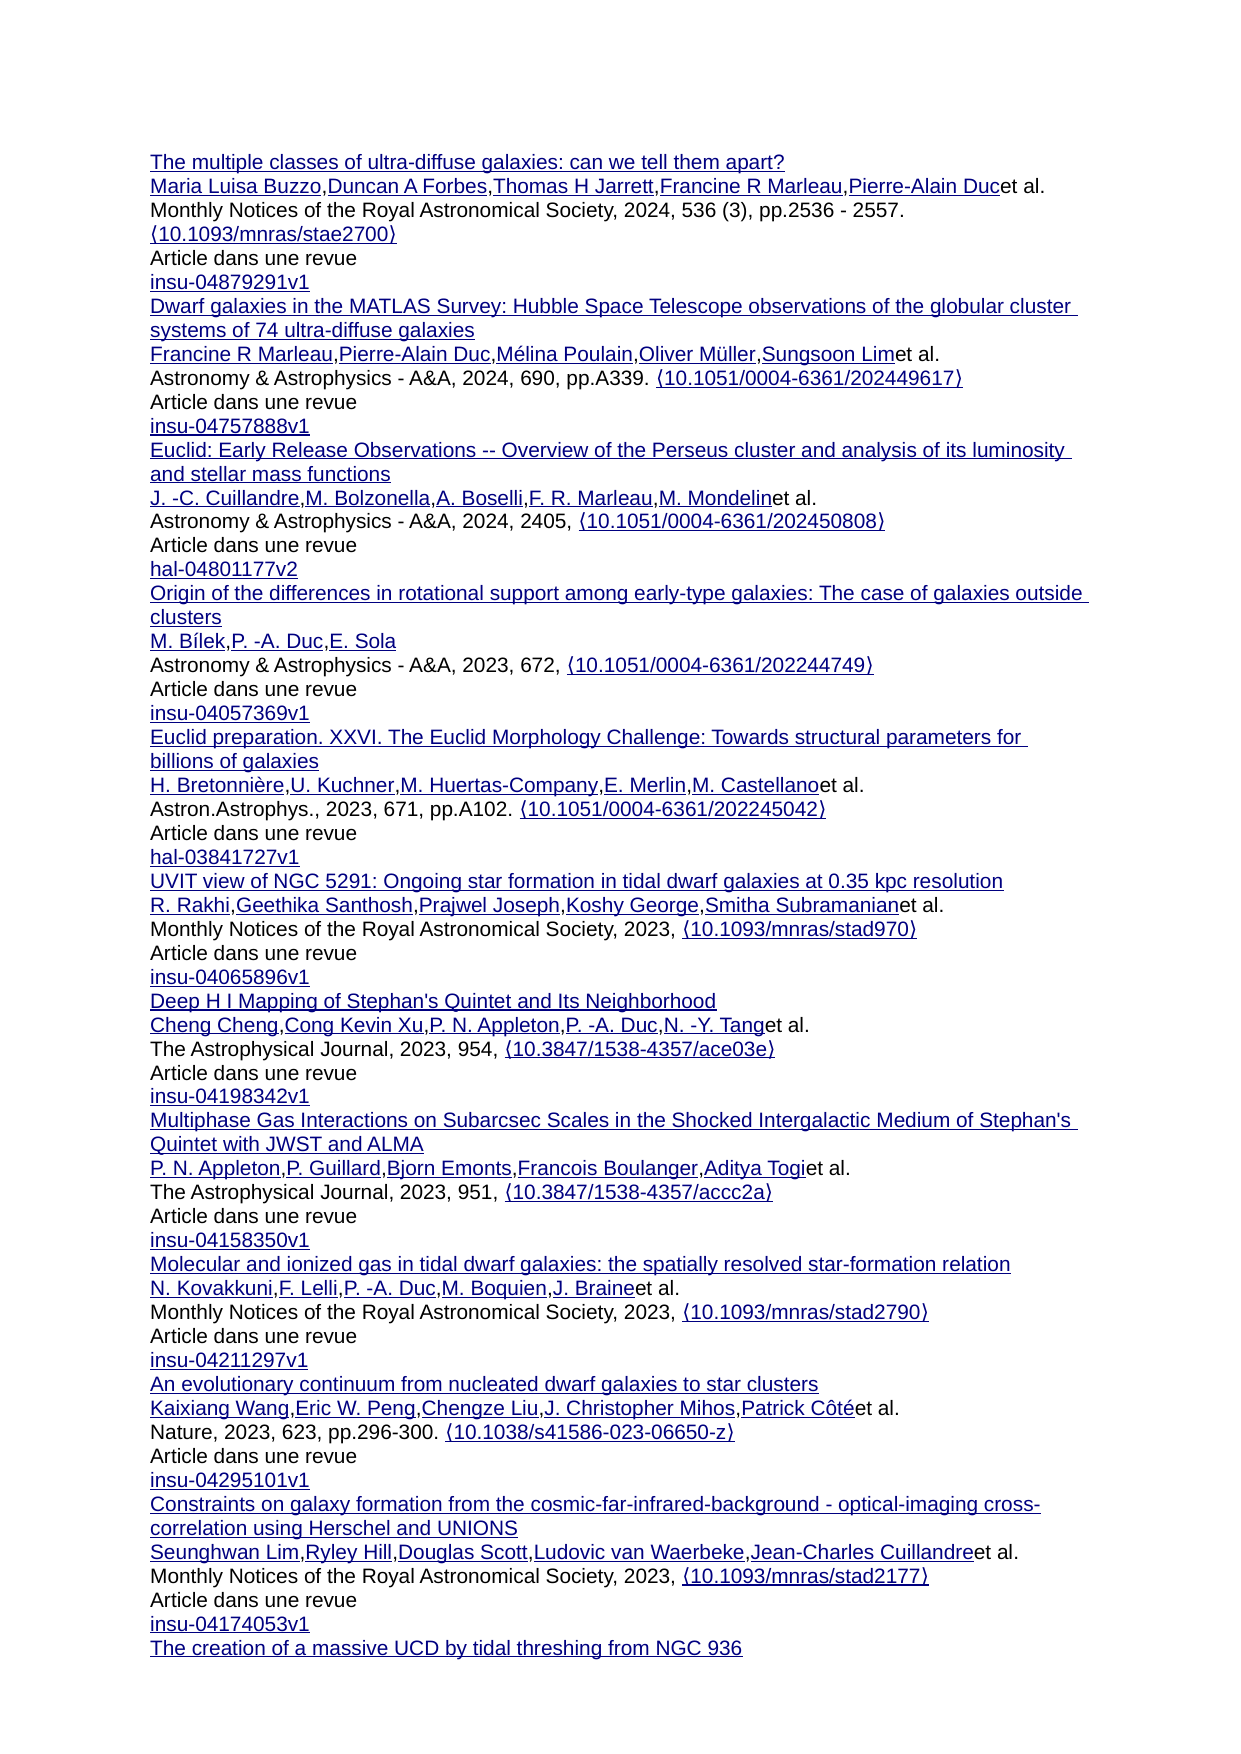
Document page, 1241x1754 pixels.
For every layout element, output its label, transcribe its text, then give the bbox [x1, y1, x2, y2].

table_cell UVIT view of NGC 5291: Ongoing star formation in tidal dwarf galaxies at 0.35 kpc resolution R. Rakhi,Geethika Santhosh,Prajwel Joseph,Koshy George,Smitha Subramanianet al. Monthly Notices of the Royal Astronomical Society, 2023, ⟨10.1093/mnras/stad970⟩ Article dans une revue insu-04065896v1 [150, 869, 1090, 988]
table_cell Euclid: Early Release Observations -- Overview of the Perseus cluster and analysis of its luminosity and stellar mass functions J. -C. Cuillandre,M. Bolzonella,A. Boselli,F. R. Marleau,M. Mondelinet al. Astronomy & Astrophysics - A&A, 2024, 2405, ⟨10.1051/0004-6361/202450808⟩ Article dans une revue hal-04801177v2 [150, 438, 1090, 581]
table_cell Molecular and ionized gas in tidal dwarf galaxies: the spatially resolved star-formation relation N. Kovakkuni,F. Lelli,P. -A. Duc,M. Boquien,J. Braineet al. Monthly Notices of the Royal Astronomical Society, 2023, ⟨10.1093/mnras/stad2790⟩ Article dans une revue insu-04211297v1 [150, 1252, 1090, 1372]
table_cell An evolutionary continuum from nucleated dwarf galaxies to star clusters Kaixiang Wang,Eric W. Peng,Chengze Liu,J. Christopher Mihos,Patrick Côtéet al. Nature, 2023, 623, pp.296-300. ⟨10.1038/s41586-023-06650-z⟩ Article dans une revue insu-04295101v1 [150, 1372, 1090, 1492]
table_cell Origin of the differences in rotational support among early-type galaxies: The case of galaxies outside clusters M. Bílek,P. -A. Duc,E. Sola Astronomy & Astrophysics - A&A, 2023, 672, ⟨10.1051/0004-6361/202244749⟩ Article dans une revue insu-04057369v1 [150, 581, 1090, 725]
table_cell Dwarf galaxies in the MATLAS Survey: Hubble Space Telescope observations of the globular cluster systems of 74 ultra-diffuse galaxies Francine R Marleau,Pierre-Alain Duc,Mélina Poulain,Oliver Müller,Sungsoon Limet al. Astronomy & Astrophysics - A&A, 2024, 690, pp.A339. ⟨10.1051/0004-6361/202449617⟩ Article dans une revue insu-04757888v1 [150, 294, 1090, 437]
table_cell Multiphase Gas Interactions on Subarcsec Scales in the Shocked Intergalactic Medium of Stephan's Quintet with JWST and ALMA P. N. Appleton,P. Guillard,Bjorn Emonts,Francois Boulanger,Aditya Togiet al. The Astrophysical Journal, 2023, 951, ⟨10.3847/1538-4357/accc2a⟩ Article dans une revue insu-04158350v1 [150, 1108, 1090, 1252]
table_cell Euclid preparation. XXVI. The Euclid Morphology Challenge: Towards structural parameters for billions of galaxies H. Bretonnière,U. Kuchner,M. Huertas-Company,E. Merlin,M. Castellanoet al. Astron.Astrophys., 2023, 671, pp.A102. ⟨10.1051/0004-6361/202245042⟩ Article dans une revue hal-03841727v1 [150, 725, 1090, 869]
table_cell Constraints on galaxy formation from the cosmic-far-infrared-background - optical-imaging cross-correlation using Herschel and UNIONS Seunghwan Lim,Ryley Hill,Douglas Scott,Ludovic van Waerbeke,Jean-Charles Cuillandreet al. Monthly Notices of the Royal Astronomical Society, 2023, ⟨10.1093/mnras/stad2177⟩ Article dans une revue insu-04174053v1 [150, 1492, 1090, 1635]
table_cell The multiple classes of ultra-diffuse galaxies: can we tell them apart? Maria Luisa Buzzo,Duncan A Forbes,Thomas H Jarrett,Francine R Marleau,Pierre-Alain Ducet al. Monthly Notices of the Royal Astronomical Society, 2024, 536 (3), pp.2536 - 2557. ⟨10.1093/mnras/stae2700⟩ Article dans une revue insu-04879291v1 [150, 150, 1090, 294]
table_cell The creation of a massive UCD by tidal threshing from NGC 936 [150, 1635, 1090, 1659]
table_cell Deep H I Mapping of Stephan's Quintet and Its Neighborhood Cheng Cheng,Cong Kevin Xu,P. N. Appleton,P. -A. Duc,N. -Y. Tanget al. The Astrophysical Journal, 2023, 954, ⟨10.3847/1538-4357/ace03e⟩ Article dans une revue insu-04198342v1 [150, 989, 1090, 1108]
